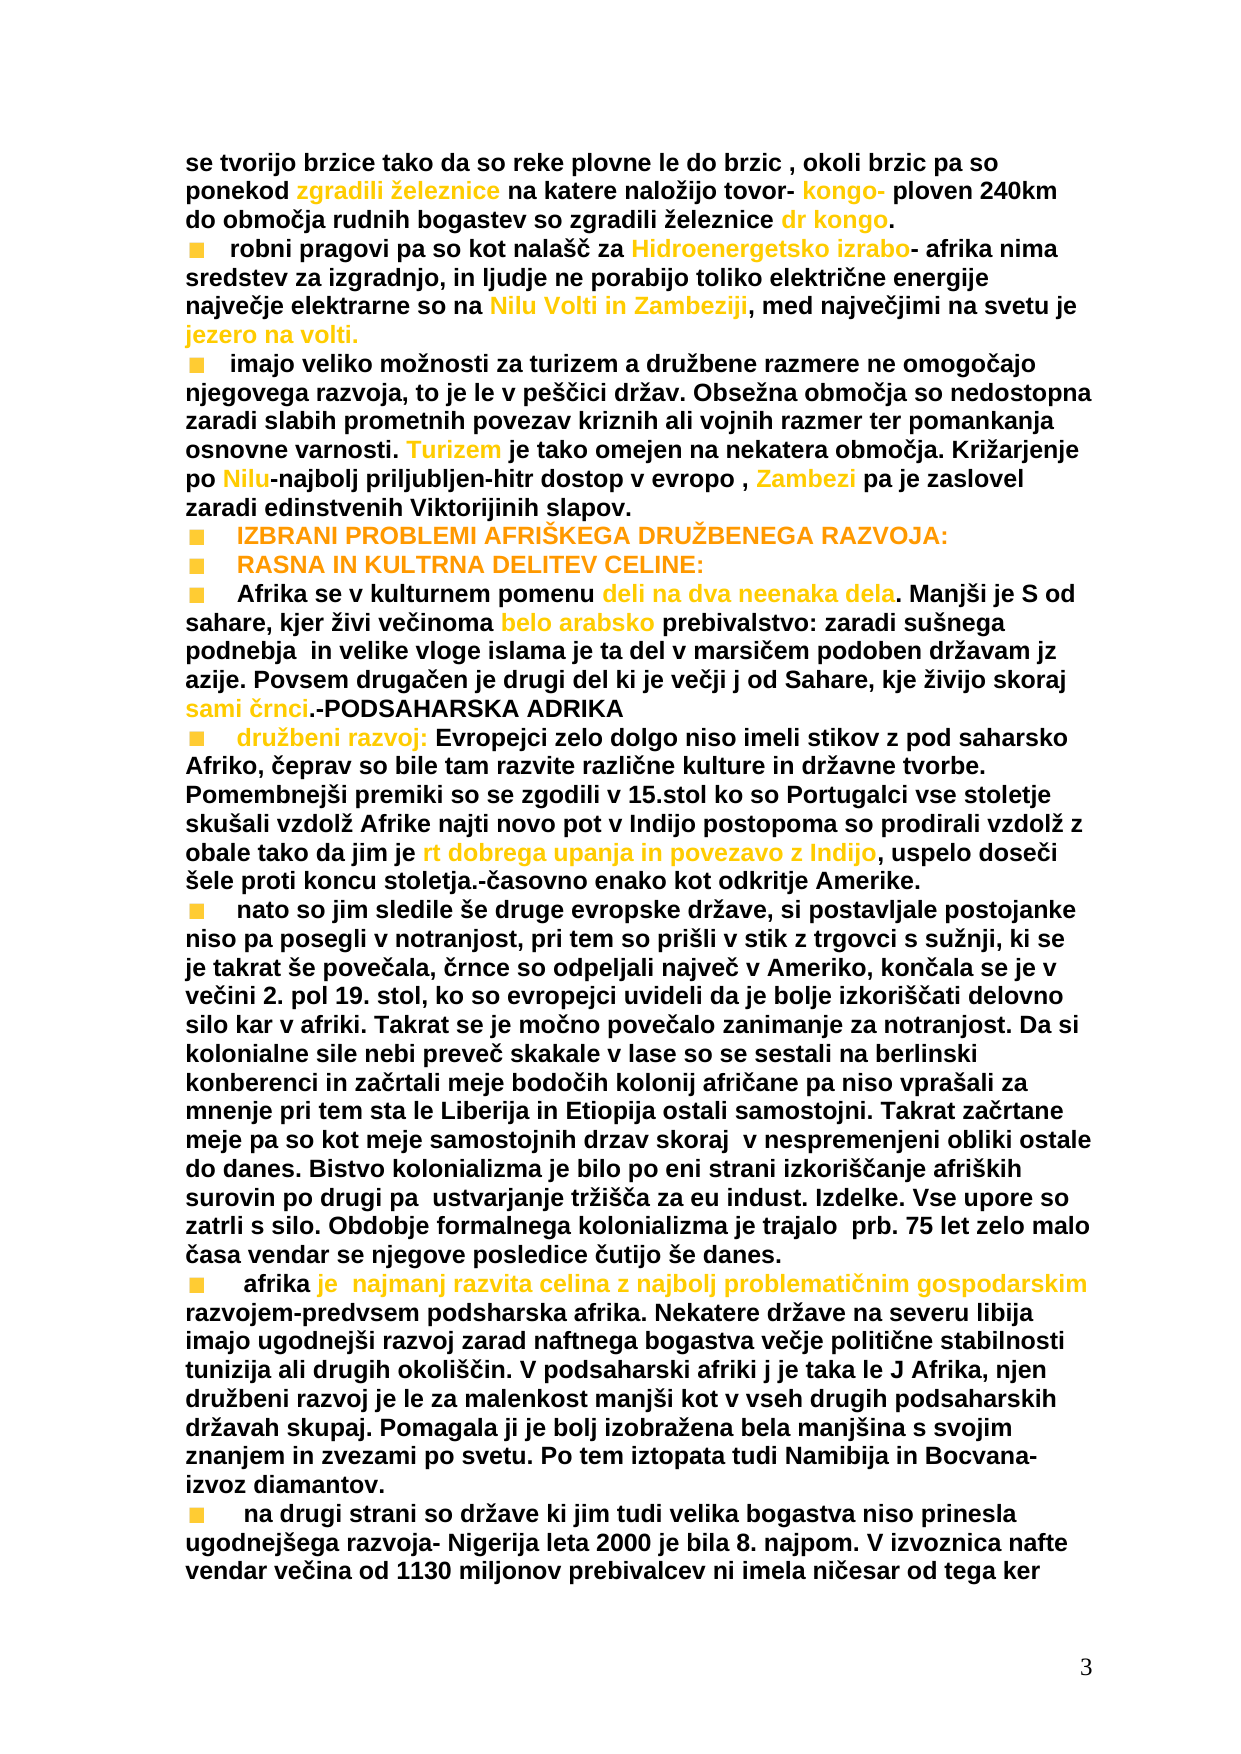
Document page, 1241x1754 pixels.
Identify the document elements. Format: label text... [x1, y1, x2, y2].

text na drugi strani so države ki jim tudi velika bogastva niso prinesla ugodnejšega razvoja- Nigerija leta 2000 je bila 8. najpom. V izvoznica nafte vendar večina od 1130 miljonov prebivalcev ni imela ničesar od tega ker [185, 1499, 1093, 1585]
text RASNA IN KULTRNA DELITEV CELINE: [185, 550, 1093, 579]
picture [185, 525, 204, 545]
picture [185, 353, 204, 373]
picture [185, 727, 204, 746]
picture [185, 1273, 204, 1293]
text afrika je najmanj razvita celina z najbolj problematičnim gospodarskim razvojem-predvsem podsharska afrika. Nekatere države na severu libija imajo ugodnejši razvoj zarad naftnega bogastva večje politične stabilnosti tunizija ali drugih okoliščin. V podsaharski afriki j je taka le J Afrika, njen družbeni razvoj je le za malenkost manjši kot v vseh drugih podsaharskih državah skupaj. Pomagala ji je bolj izobražena bela manjšina s svojim znanjem in zvezami po svetu. Po tem iztopata tudi Namibija in Bocvana-izvoz diamantov. [185, 1269, 1093, 1499]
text robni pragovi pa so kot nalašč za Hidroenergetsko izrabo- afrika nima sredstev za izgradnjo, in ljudje ne porabijo toliko električne energije največje elektrarne so na Nilu Volti in Zambeziji, med največjimi na svetu je jezero na volti. [185, 234, 1093, 349]
picture [185, 554, 204, 574]
text IZBRANI PROBLEMI AFRIŠKEGA DRUŽBENEGA RAZVOJA: [185, 521, 1093, 550]
text družbeni razvoj: Evropejci zelo dolgo niso imeli stikov z pod saharsko Afriko, čeprav so bile tam razvite različne kulture in državne tvorbe. Pomembnejši premiki so se zgodili v 15.stol ko so Portugalci vse stoletje skušali vzdolž Afrike najti novo pot v Indijo postopoma so prodirali vzdolž z obale tako da jim je rt dobrega upanja in povezavo z Indijo, uspelo doseči šele proti koncu stoletja.-časovno enako kot odkritje Amerike. [185, 723, 1093, 895]
picture [185, 583, 204, 603]
picture [185, 899, 204, 919]
text Afrika se v kulturnem pomenu deli na dva neenaka dela. Manjši je S od sahare, kjer živi večinoma belo arabsko prebivalstvo: zaradi sušnega podnebja in velike vloge islama je ta del v marsičem podoben državam jz azije. Povsem drugačen je drugi del ki je večji j od Sahare, kje živijo skoraj sami črnci.-PODSAHARSKA ADRIKA [185, 579, 1093, 723]
text imajo veliko možnosti za turizem a družbene razmere ne omogočajo njegovega razvoja, to je le v peščici držav. Obsežna območja so nedostopna zaradi slabih prometnih povezav kriznih ali vojnih razmer ter pomankanja osnovne varnosti. Turizem je tako omejen na nekatera območja. Križarjenje po Nilu-najbolj priljubljen-hitr dostop v evropo , Zambezi pa je zaslovel zaradi edinstvenih Viktorijinih slapov. [185, 349, 1093, 521]
text nato so jim sledile še druge evropske države, si postavljale postojanke niso pa posegli v notranjost, pri tem so prišli v stik z trgovci s sužnji, ki se je takrat še povečala, črnce so odpeljali največ v Ameriko, končala se je v večini 2. pol 19. stol, ko so evropejci uvideli da je bolje izkoriščati delovno silo kar v afriki. Takrat se je močno povečalo zanimanje za notranjost. Da si kolonialne sile nebi preveč skakale v lase so se sestali na berlinski konberenci in začrtali meje bodočih kolonij afričane pa niso vprašali za mnenje pri tem sta le Liberija in Etiopija ostali samostojni. Takrat začrtane meje pa so kot meje samostojnih drzav skoraj v nespremenjeni obliki ostale do danes. Bistvo kolonializma je bilo po eni strani izkoriščanje afriških surovin po drugi pa ustvarjanje tržišča za eu indust. Izdelke. Vse upore so zatrli s silo. Obdobje formalnega kolonializma je trajalo prb. 75 let zelo malo časa vendar se njegove posledice čutijo še danes. [185, 895, 1093, 1269]
picture [185, 238, 204, 258]
text se tvorijo brzice tako da so reke plovne le do brzic , okoli brzic pa so ponekod zgradili železnice na katere naložijo tovor- kongo- ploven 240km do območja rudnih bogastev so zgradili železnice dr kongo. [185, 148, 1093, 234]
picture [185, 1503, 204, 1523]
